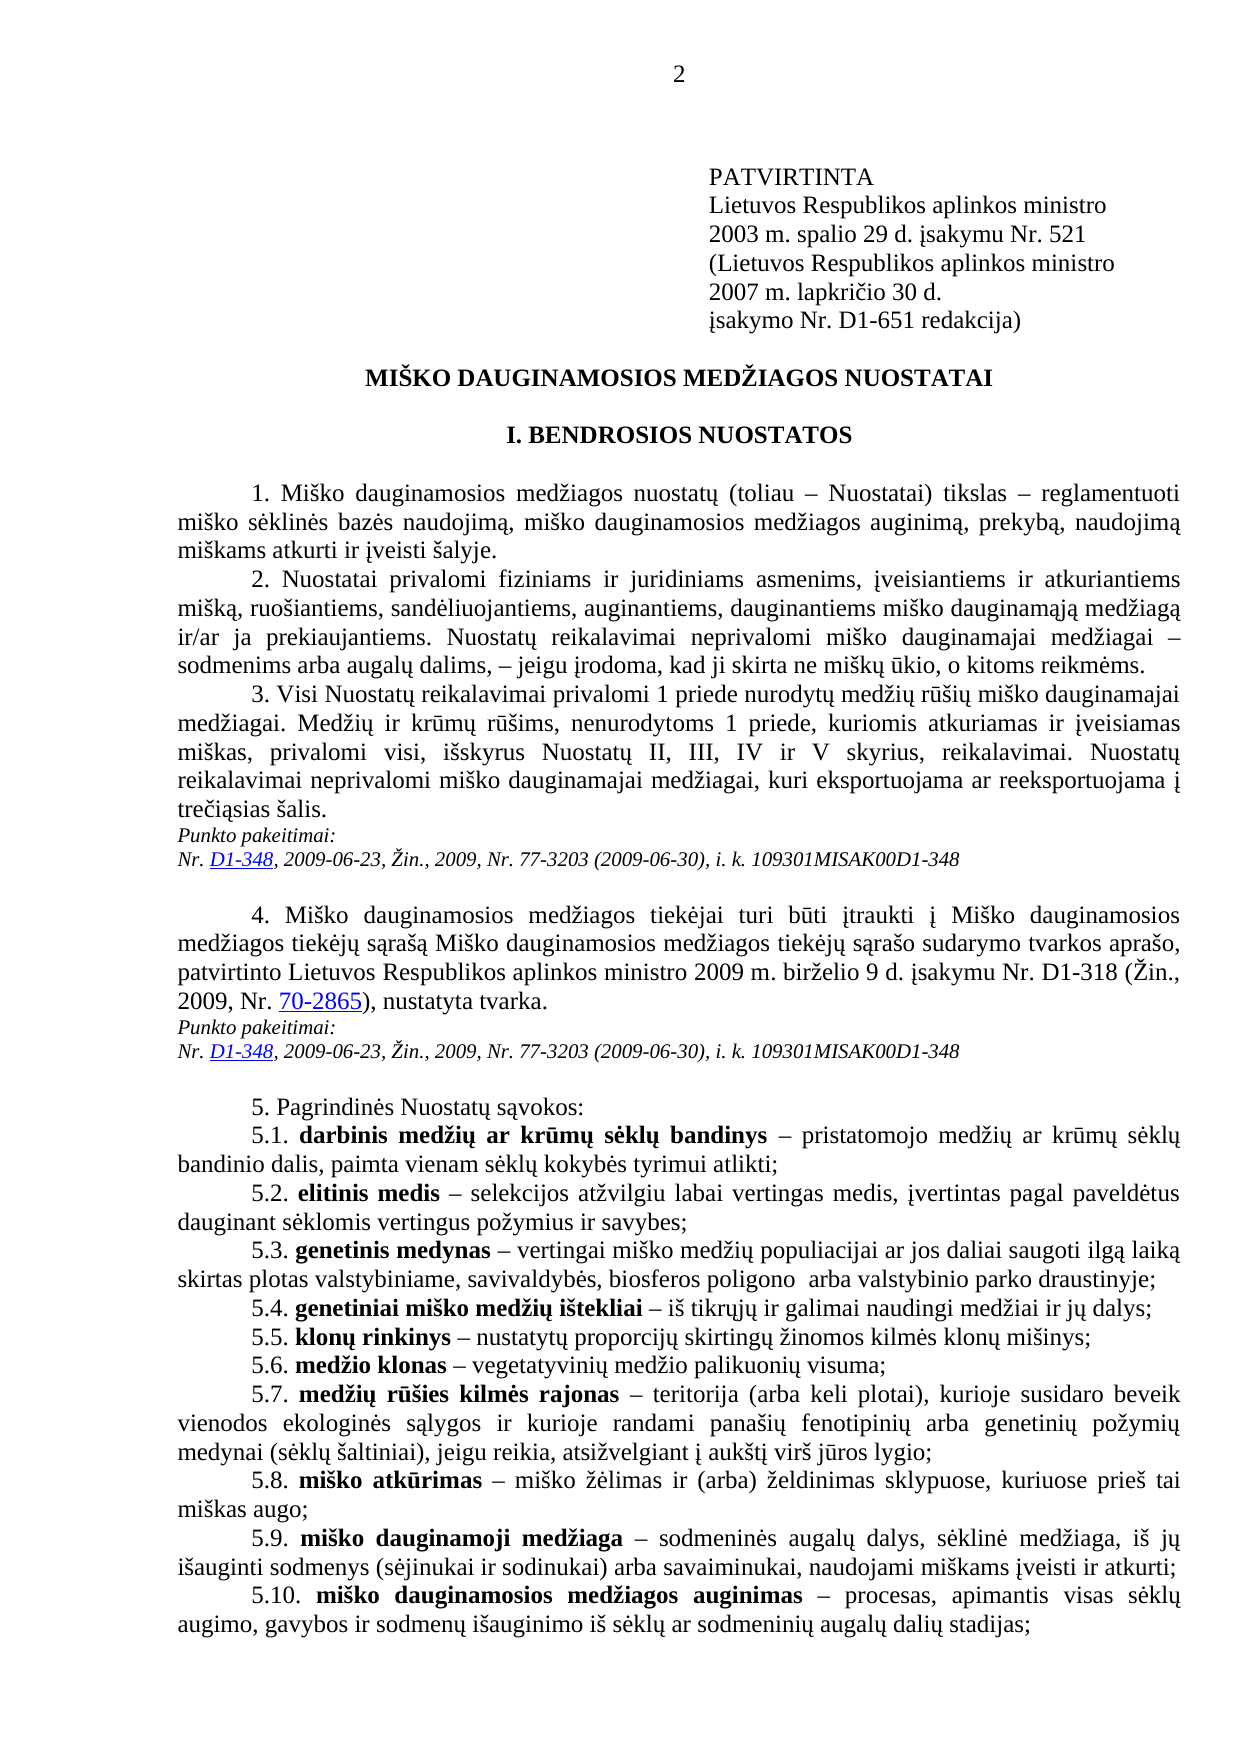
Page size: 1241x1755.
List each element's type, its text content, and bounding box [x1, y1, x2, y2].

text 3. Visi Nuostatų reikalavimai privalomi 1 priede nurodytų medžių rūšių miško dauginamajai medžiagai. Medžių ir krūmų rūšims, nenurodytoms 1 priede, kuriomis atkuriamas ir įveisiamas miškas, privalomi visi, išskyrus Nuostatų II, III, IV ir V skyrius, reikalavimai. Nuostatų reikalavimai neprivalomi miško dauginamajai medžiagai, kuri eksportuojama ar reeksportuojama į trečiąsias šalis. [177, 679, 1181, 823]
text 5.9. miško dauginamoji medžiaga – sodmeninės augalų dalys, sėklinė medžiaga, iš jų išauginti sodmenys (sėjinukai ir sodinukai) arba savaiminukai, naudojami miškams įveisti ir atkurti; [177, 1523, 1181, 1580]
text 5.8. miško atkūrimas – miško žėlimas ir (arba) želdinimas sklypuose, kuriuose prieš tai miškas augo; [177, 1465, 1181, 1523]
text 1. Miško dauginamosios medžiagos nuostatų (toliau – Nuostatai) tikslas – reglamentuoti miško sėklinės bazės naudojimą, miško dauginamosios medžiagos auginimą, prekybą, naudojimą miškams atkurti ir įveisti šalyje. [177, 478, 1181, 564]
text 2. Nuostatai privalomi fiziniams ir juridiniams asmenims, įveisiantiems ir atkuriantiems mišką, ruošiantiems, sandėliuojantiems, auginantiems, dauginantiems miško dauginamąją medžiagą ir/ar ja prekiaujantiems. Nuostatų reikalavimai neprivalomi miško dauginamajai medžiagai – sodmenims arba augalų dalims, – jeigu įrodoma, kad ji skirta ne miškų ūkio, o kitoms reikmėms. [177, 564, 1181, 679]
text Punkto pakeitimai: [177, 1015, 1181, 1039]
text Punkto pakeitimai: [177, 823, 1181, 847]
text Lietuvos Respublikos aplinkos ministro [177, 190, 1181, 219]
text 5.3. genetinis medynas – vertingai miško medžių populiacijai ar jos daliai saugoti ilgą laiką skirtas plotas valstybiniame, savivaldybės, biosferos poligono arba valstybinio parko draustinyje; [177, 1235, 1181, 1293]
text 5.5. klonų rinkinys – nustatytų proporcijų skirtingų žinomos kilmės klonų mišinys; [177, 1322, 1181, 1350]
text PATVIRTINTA [177, 162, 1181, 190]
text 5. Pagrindinės Nuostatų sąvokos: [177, 1092, 1181, 1120]
text 5.4. genetiniai miško medžių ištekliai – iš tikrųjų ir galimai naudingi medžiai ir jų dalys; [177, 1293, 1181, 1322]
text 2003 m. spalio 29 d. įsakymu Nr. 521 [177, 219, 1181, 248]
text 5.1. darbinis medžių ar krūmų sėklų bandinys – pristatomojo medžių ar krūmų sėklų bandinio dalis, paimta vienam sėklų kokybės tyrimui atlikti; [177, 1120, 1181, 1178]
text 5.6. medžio klonas – vegetatyvinių medžio palikuonių visuma; [177, 1350, 1181, 1379]
text Nr. D1-348, 2009-06-23, Žin., 2009, Nr. 77-3203 (2009-06-30), i. k. 109301MISAK00D1-348 [177, 847, 1181, 871]
text 2007 m. lapkričio 30 d. [177, 277, 1181, 305]
text įsakymo Nr. D1-651 redakcija) [177, 305, 1181, 334]
text 5.2. elitinis medis – selekcijos atžvilgiu labai vertingas medis, įvertintas pagal paveldėtus dauginant sėklomis vertingus požymius ir savybes; [177, 1178, 1181, 1235]
text MIŠKO DAUGINAMOSIOS MEDŽIAGOS NUOSTATAI [177, 363, 1181, 392]
text 5.7. medžių rūšies kilmės rajonas – teritorija (arba keli plotai), kurioje susidaro beveik vienodos ekologinės sąlygos ir kurioje randami panašių fenotipinių arba genetinių požymių medynai (sėklų šaltiniai), jeigu reikia, atsižvelgiant į aukštį virš jūros lygio; [177, 1379, 1181, 1465]
text 4. Miško dauginamosios medžiagos tiekėjai turi būti įtraukti į Miško dauginamosios medžiagos tiekėjų sąrašą Miško dauginamosios medžiagos tiekėjų sąrašo sudarymo tvarkos aprašo, patvirtinto Lietuvos Respublikos aplinkos ministro 2009 m. birželio 9 d. įsakymu Nr. D1-318 (Žin., 2009, Nr. 70-2865), nustatyta tvarka. [177, 900, 1181, 1015]
text 5.10. miško dauginamosios medžiagos auginimas – procesas, apimantis visas sėklų augimo, gavybos ir sodmenų išauginimo iš sėklų ar sodmeninių augalų dalių stadijas; [177, 1580, 1181, 1638]
text I. BENDROSIOS NUOSTATOS [177, 420, 1181, 449]
text (Lietuvos Respublikos aplinkos ministro [177, 248, 1181, 277]
text Nr. D1-348, 2009-06-23, Žin., 2009, Nr. 77-3203 (2009-06-30), i. k. 109301MISAK00D1-348 [177, 1039, 1181, 1063]
